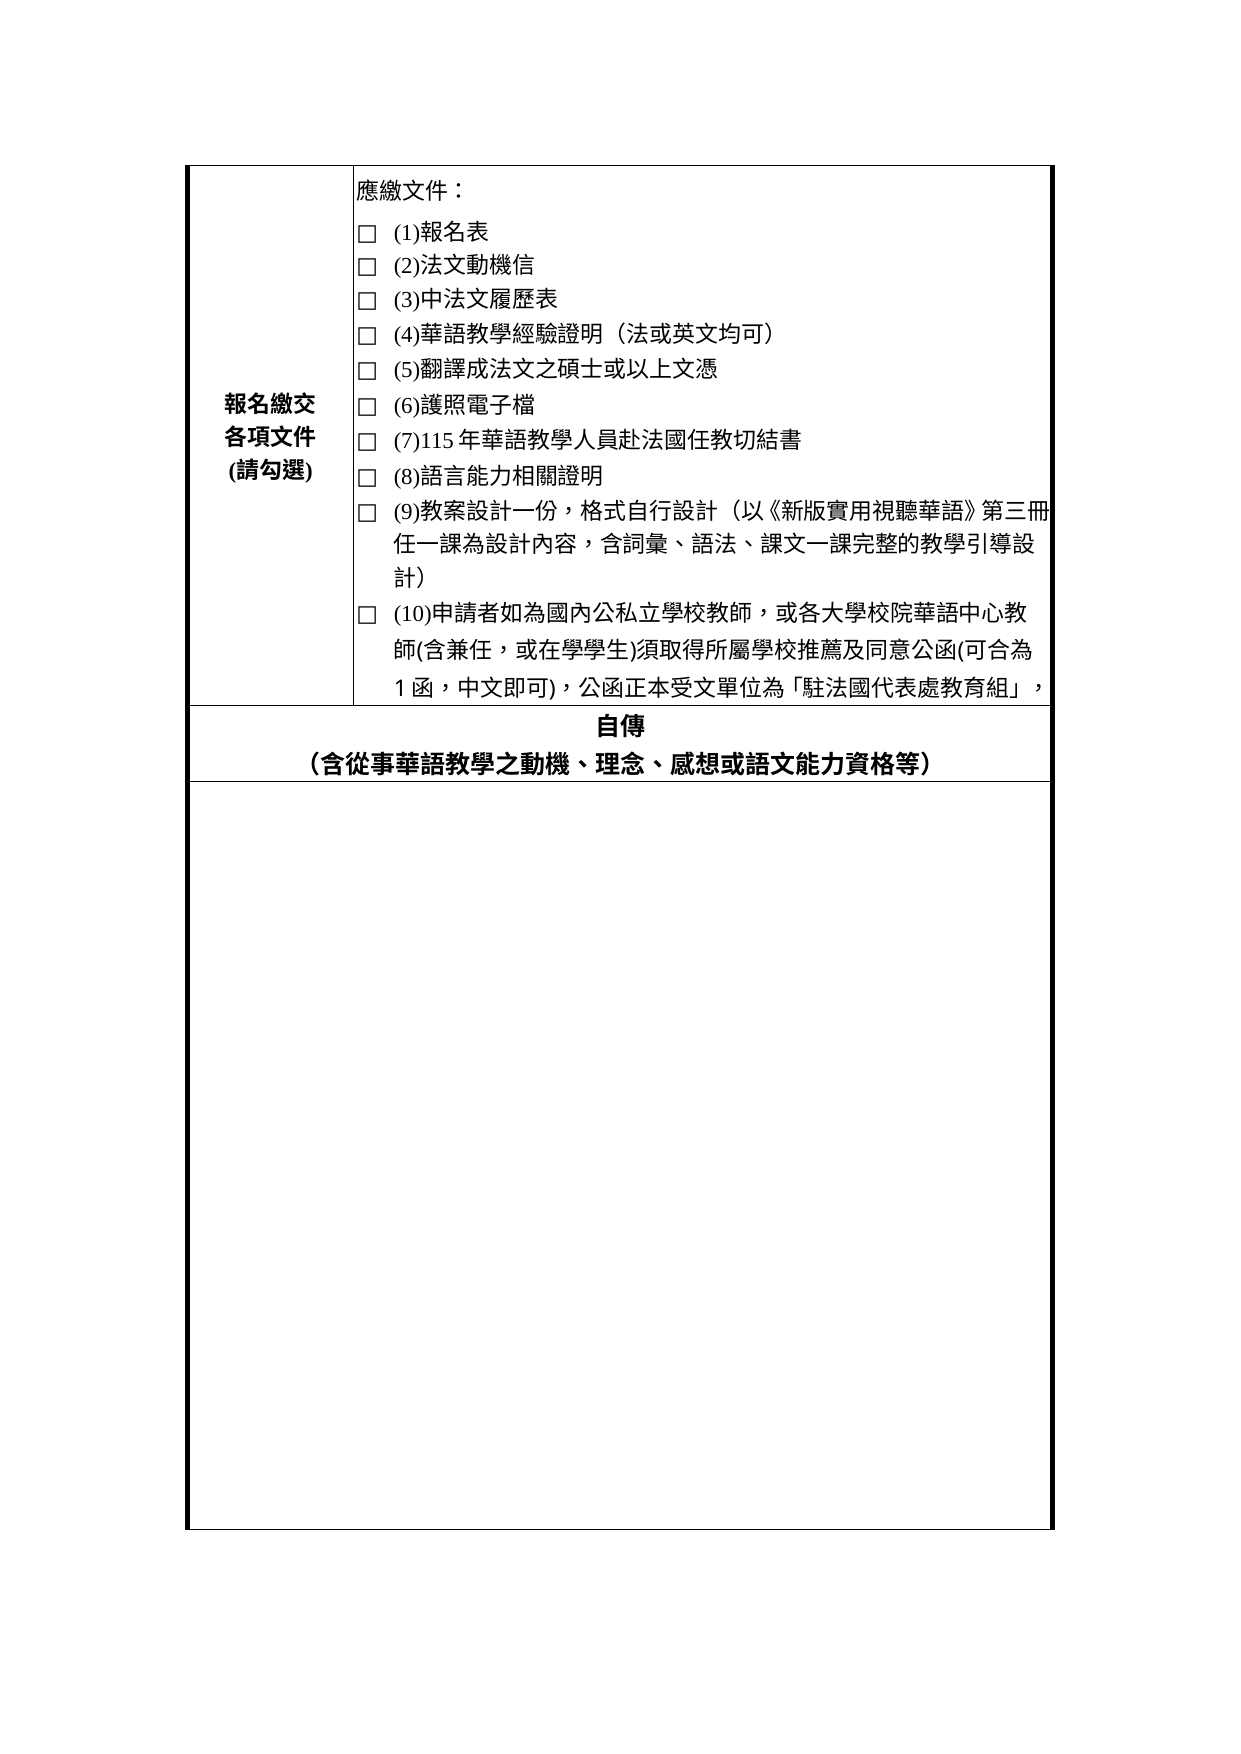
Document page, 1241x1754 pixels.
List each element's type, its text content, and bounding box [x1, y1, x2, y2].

table_cell 應繳文件： (1)報名表 (2)法文動機信 (3)中法文履歷表 (4)華語教學經驗證明（法或英文均可） (5)翻譯成法文之碩士或以上文憑 (6)護照電子檔 (7)115年華語教學人員赴法國任教切結書 (8)語言能力相關證明 (9)教案設計一份，格式自行設計（以《新版實用視聽華語》第三冊任一課為設計內容，含詞彙、語法、課文一課完整的教學引導設計） (10)申請者如為國內公私立學校教師，或各大學校院華語中心教師(含兼任，或在學學生)須取得所屬學校推薦及同意公函(可合為1函，中文即可)，公函正本受文單位為「駐法國代表處教育組」，並副知「教育部」；學生者，應檢附所屬學校推薦及同意公函，並副知教育部。 [354, 166, 1050, 705]
table_cell 自傳 （含從事華語教學之動機、理念、感想或語文能力資格等） [190, 706, 1050, 781]
table_cell [190, 782, 1050, 1529]
table_cell 報名繳交 各項文件 (請勾選) [190, 166, 353, 705]
